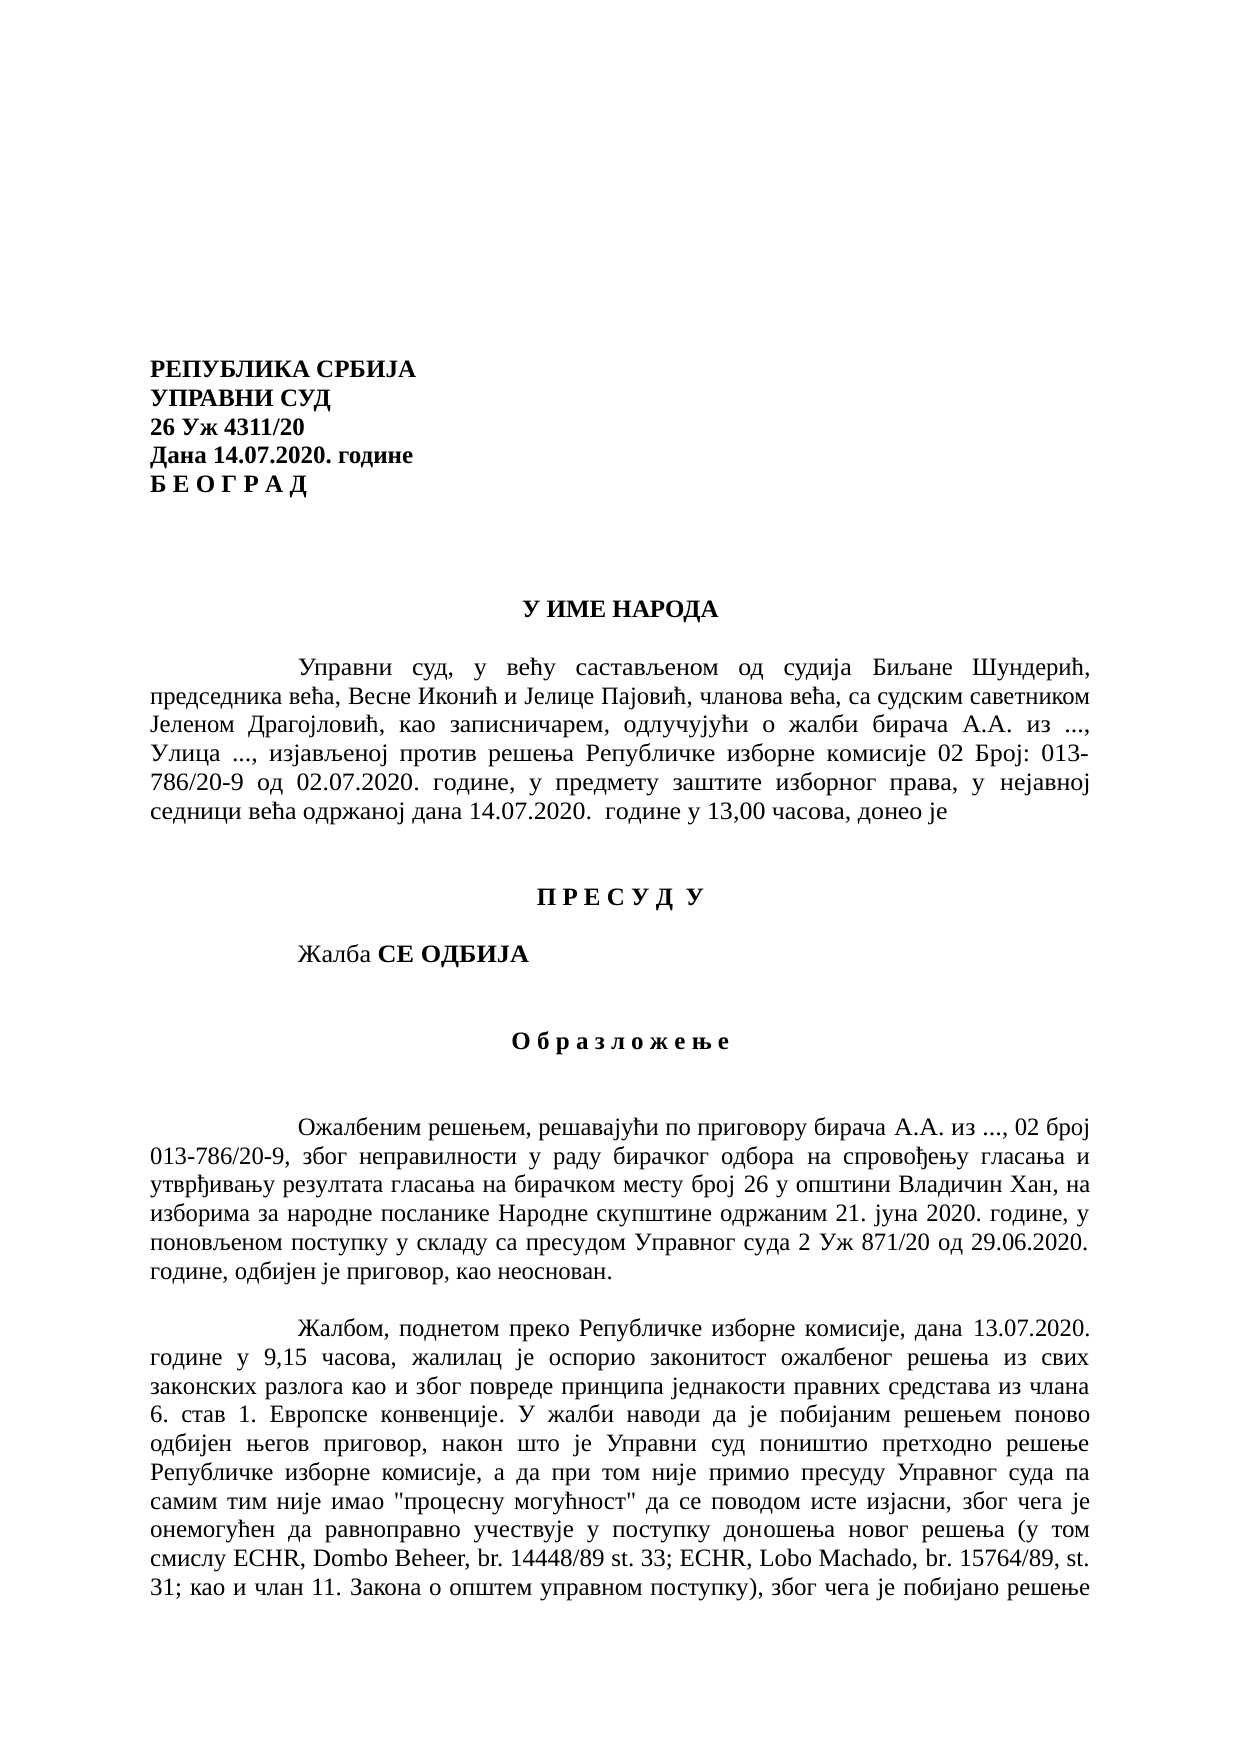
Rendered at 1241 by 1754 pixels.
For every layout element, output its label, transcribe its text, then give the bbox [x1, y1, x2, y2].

text Дана 14.07.2020. године [150, 440, 1090, 469]
text Управни суд, у већу састављеном од судија Биљане Шундерић, председника већа, Весне Иконић и Јелице Пајовић, чланова већа, са судским саветником Јеленом Драгојловић, као записничарем, одлучујући о жалби бирача А.А. из ..., Улица ..., изјављеној против решења Републичке изборне комисије 02 Број: 013-786/20-9 од 02.07.2020. године, у предмету заштите изборног права, у нејавној седници већа одржаној дана 14.07.2020. године у 13,00 часова, донео је [150, 652, 1090, 824]
text О б р а з л о ж е њ е [150, 1026, 1090, 1054]
text П Р Е С У Д У [150, 882, 1090, 911]
text Б Е О Г Р А Д [150, 469, 1090, 498]
text 26 Уж 4311/20 [150, 412, 1090, 440]
text Жалбом, поднетом преко Републичке изборне комисије, дана 13.07.2020. године у 9,15 часова, жалилац је оспорио законитост ожалбеног решења из свих законских разлога као и због повреде принципа једнакости правних средстава из члана 6. став 1. Европске конвенције. У жалби наводи да је побијаним решењем поново одбијен његов приговор, након што је Управни суд поништио претходно решење Републичке изборне комисије, а да при том није примио пресуду Управног суда па самим тим није имао "процесну могућност" да се поводом исте изјасни, због чега је онемогућен да равноправно учествује у поступку доношења новог решења (у том смислу ECHR, Dombo Beheer, br. 14448/89 st. 33; ECHR, Lobo Machado, br. 15764/89, st. 31; као и члан 11. Закона о општем управном поступку), због чега је побијано решење [150, 1313, 1090, 1601]
text Ожалбеним решењем, решавајући по приговору бирача А.А. из ..., 02 број 013-786/20-9, због неправилности у раду бирачког одбора на спровођењу гласања и утврђивању резултата гласања на бирачком месту број 26 у општини Владичин Хан, на изборима за народне посланике Народне скупштине одржаним 21. јуна 2020. године, у поновљеном поступку у складу са пресудом Управног суда 2 Уж 871/20 од 29.06.2020. године, одбијен је приговор, као неоснован. [150, 1112, 1090, 1284]
text Жалба СЕ ОДБИЈА [150, 939, 1090, 968]
text УПРАВНИ СУД [150, 383, 1090, 412]
text РЕПУБЛИКА СРБИЈА [150, 148, 1090, 383]
text У ИМЕ НАРОДА [150, 594, 1090, 623]
